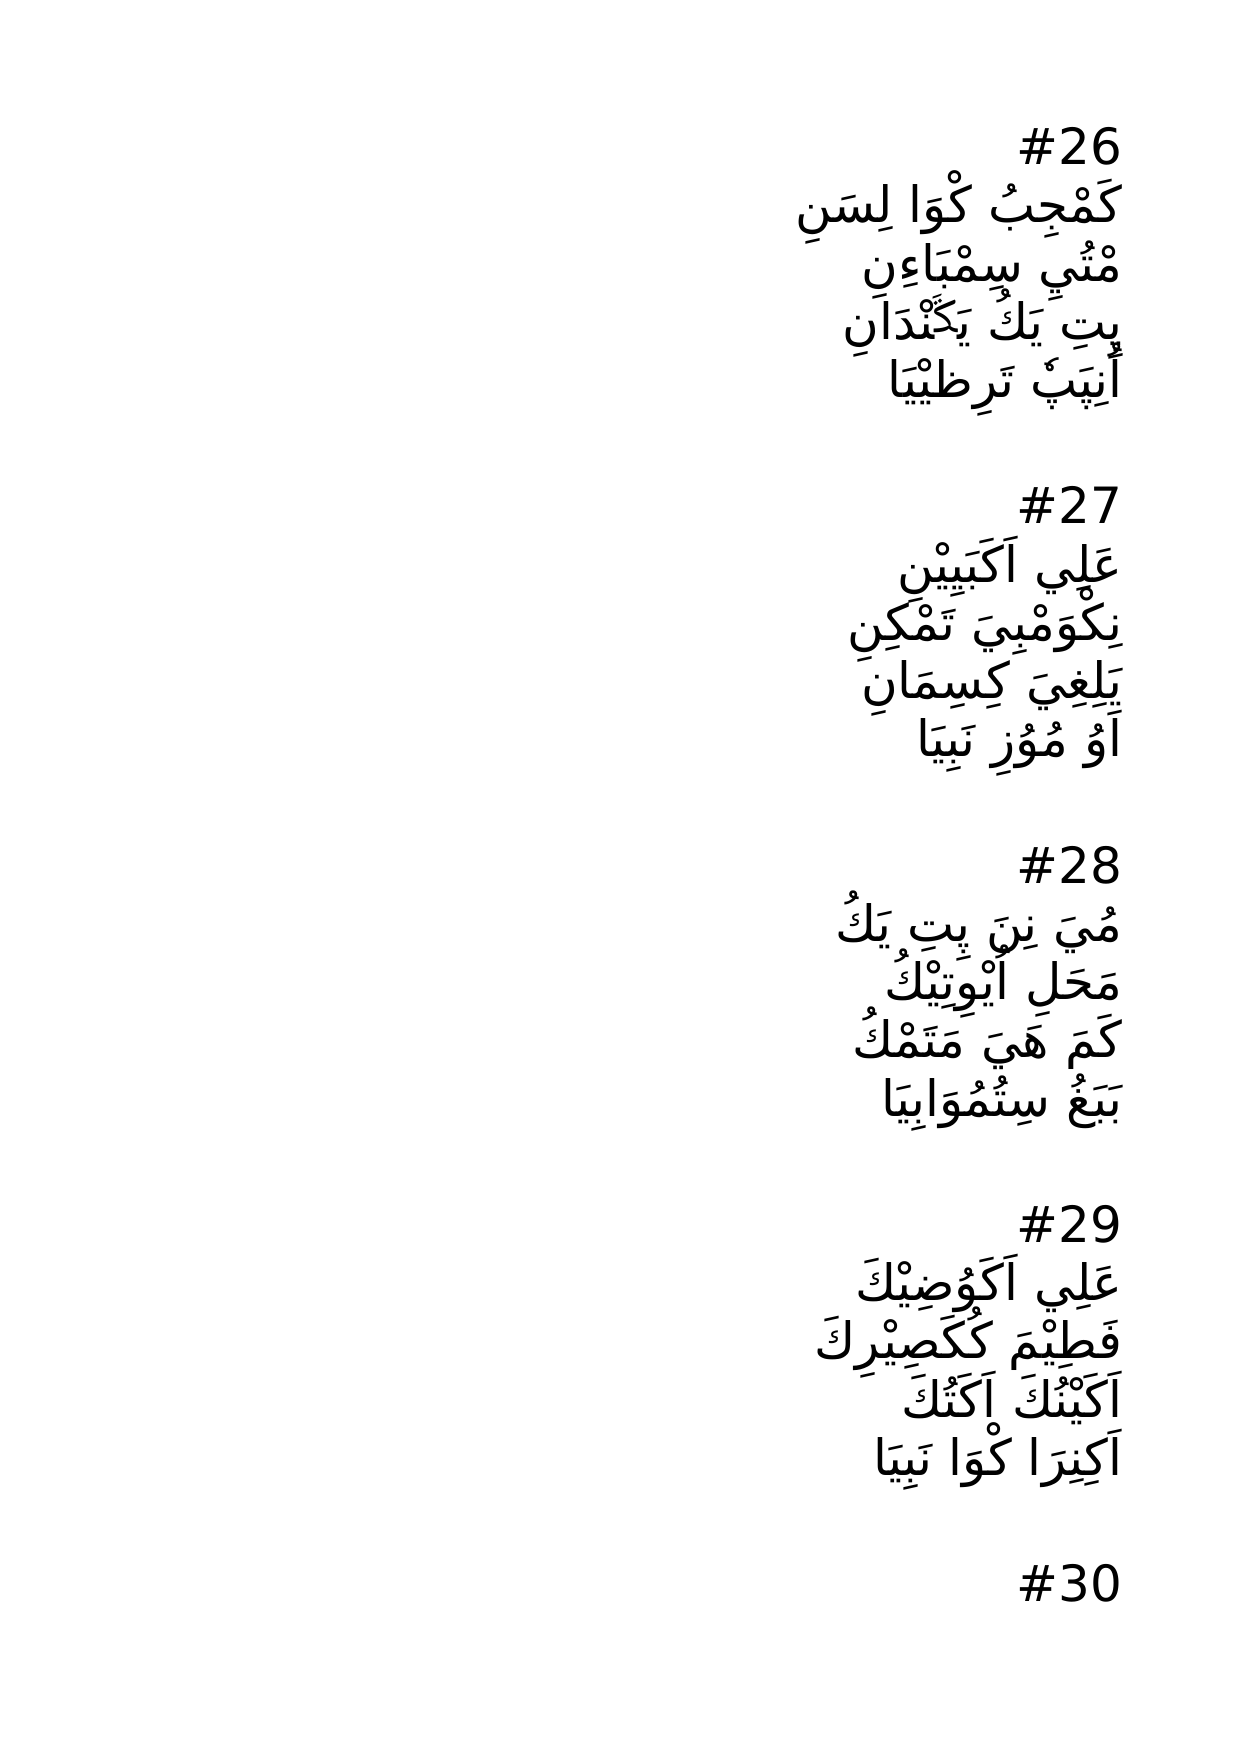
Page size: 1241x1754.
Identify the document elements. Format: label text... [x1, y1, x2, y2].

text #30 [118, 1555, 1122, 1613]
text عَلِي اَكَبَيِيْنِ [118, 536, 1122, 594]
text كَمْجِبُ كْوَا لِسَنِ [118, 176, 1122, 234]
text عَلِي اَكَوُضِيْكَ [118, 1254, 1122, 1312]
text فَطِيْمَ كُكَصِيْرِكَ [118, 1312, 1122, 1371]
text مْتُيِ سِمْبَاءِنِ [118, 234, 1122, 293]
text مُيَ نِنَ پِتِ يَكُ [118, 895, 1122, 953]
text نِكْوَمْبِيَ تَمْكِنِ [118, 594, 1122, 652]
text #28 [118, 837, 1122, 895]
text #27 [118, 477, 1122, 536]
text اَكِنِرَا كْوَا نَبِيَا [118, 1429, 1122, 1487]
text اُنِپَپٗ تَرِظيْيَا [118, 351, 1122, 409]
text پِتِ يَكُ يَػَنْدَانِ [118, 293, 1122, 351]
text اَوُ مُوُزِ نَبِيَا [118, 710, 1122, 768]
text كَمَ هَيَ مَتَمْكُ [118, 1011, 1122, 1069]
text يَلِغِيَ كِسِمَانِ [118, 652, 1122, 710]
text #29 [118, 1196, 1122, 1254]
text #26 [118, 118, 1122, 176]
text اَكَيْنُكَ اَكَتُكَ [118, 1371, 1122, 1429]
text مَحَلِ اُيْوِتِيْكُ [118, 953, 1122, 1011]
text بَبَغُ سِتُمُوَابِيَا [118, 1069, 1122, 1128]
